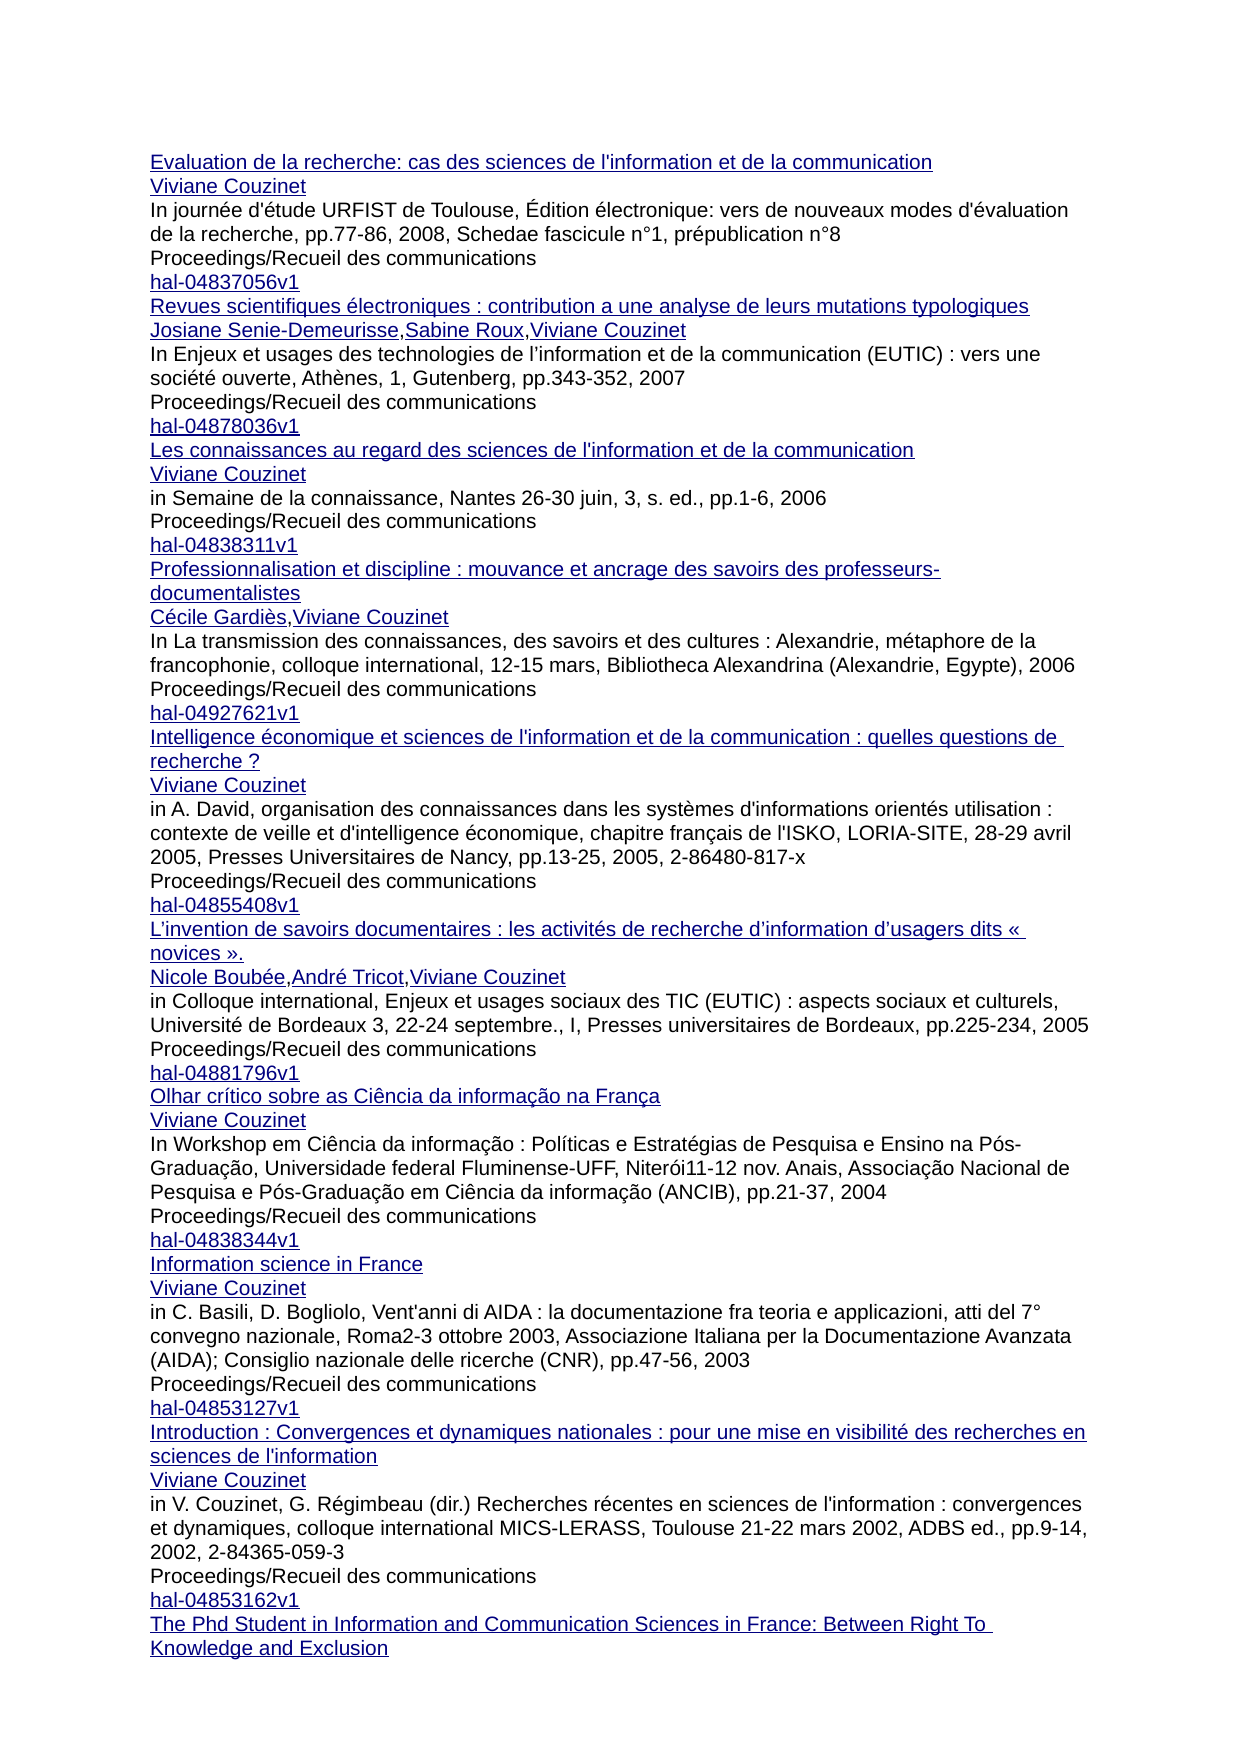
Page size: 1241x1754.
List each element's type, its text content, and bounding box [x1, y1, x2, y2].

table_cell L’invention de savoirs documentaires : les activités de recherche d’information d’usagers dits « novices ». Nicole Boubée,André Tricot,Viviane Couzinet in Colloque international, Enjeux et usages sociaux des TIC (EUTIC) : aspects sociaux et culturels, Université de Bordeaux 3, 22-24 septembre., I, Presses universitaires de Bordeaux, pp.225-234, 2005 Proceedings/Recueil des communications hal-04881796v1 [150, 917, 1090, 1084]
table_cell Evaluation de la recherche: cas des sciences de l'information et de la communication Viviane Couzinet In journée d'étude URFIST de Toulouse, Édition électronique: vers de nouveaux modes d'évaluation de la recherche, pp.77-86, 2008, Schedae fascicule n°1, prépublication n°8 Proceedings/Recueil des communications hal-04837056v1 [150, 150, 1090, 294]
table_cell Introduction : Convergences et dynamiques nationales : pour une mise en visibilité des recherches en sciences de l'information Viviane Couzinet in V. Couzinet, G. Régimbeau (dir.) Recherches récentes en sciences de l'information : convergences et dynamiques, colloque international MICS-LERASS, Toulouse 21-22 mars 2002, ADBS ed., pp.9-14, 2002, 2-84365-059-3 Proceedings/Recueil des communications hal-04853162v1 [150, 1420, 1090, 1611]
table_cell Information science in France Viviane Couzinet in C. Basili, D. Bogliolo, Vent'anni di AIDA : la documentazione fra teoria e applicazioni, atti del 7° convegno nazionale, Roma2-3 ottobre 2003, Associazione Italiana per la Documentazione Avanzata (AIDA); Consiglio nazionale delle ricerche (CNR), pp.47-56, 2003 Proceedings/Recueil des communications hal-04853127v1 [150, 1252, 1090, 1420]
table_cell Les connaissances au regard des sciences de l'information et de la communication Viviane Couzinet in Semaine de la connaissance, Nantes 26-30 juin, 3, s. ed., pp.1-6, 2006 Proceedings/Recueil des communications hal-04838311v1 [150, 438, 1090, 557]
table_cell The Phd Student in Information and Communication Sciences in France: Between Right To Knowledge and Exclusion [150, 1611, 1090, 1659]
table_cell Olhar crítico sobre as Ciência da informação na França Viviane Couzinet In Workshop em Ciência da informação : Políticas e Estratégias de Pesquisa e Ensino na Pós-Graduação, Universidade federal Fluminense-UFF, Niterói11-12 nov. Anais, Associação Nacional de Pesquisa e Pós-Graduação em Ciência da informação (ANCIB), pp.21-37, 2004 Proceedings/Recueil des communications hal-04838344v1 [150, 1084, 1090, 1252]
table_cell Intelligence économique et sciences de l'information et de la communication : quelles questions de recherche ? Viviane Couzinet in A. David, organisation des connaissances dans les systèmes d'informations orientés utilisation : contexte de veille et d'intelligence économique, chapitre français de l'ISKO, LORIA-SITE, 28-29 avril 2005, Presses Universitaires de Nancy, pp.13-25, 2005, 2-86480-817-x Proceedings/Recueil des communications hal-04855408v1 [150, 725, 1090, 917]
table_cell Revues scientifiques électroniques : contribution a une analyse de leurs mutations typologiques Josiane Senie-Demeurisse,Sabine Roux,Viviane Couzinet In Enjeux et usages des technologies de l’information et de la communication (EUTIC) : vers une société ouverte, Athènes, 1, Gutenberg, pp.343-352, 2007 Proceedings/Recueil des communications hal-04878036v1 [150, 294, 1090, 437]
table_cell Professionnalisation et discipline : mouvance et ancrage des savoirs des professeurs-documentalistes Cécile Gardiès,Viviane Couzinet In La transmission des connaissances, des savoirs et des cultures : Alexandrie, métaphore de la francophonie, colloque international, 12-15 mars, Bibliotheca Alexandrina (Alexandrie, Egypte), 2006 Proceedings/Recueil des communications hal-04927621v1 [150, 557, 1090, 725]
